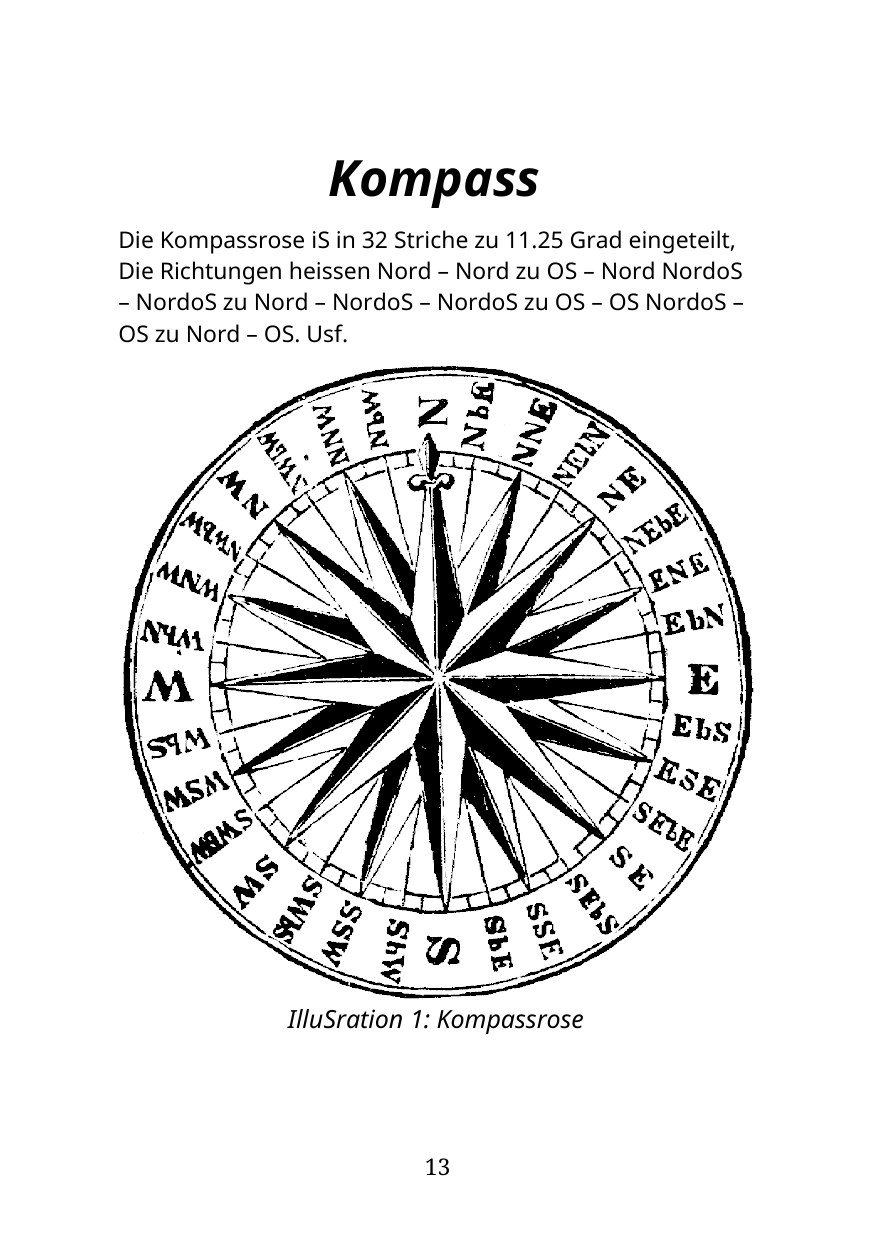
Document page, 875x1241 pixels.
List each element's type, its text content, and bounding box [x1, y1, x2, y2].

picture [118, 361, 757, 1002]
text IlluSration 1: Kompassrose [118, 1002, 756, 1036]
text Die Kompassrose iS in 32 Striche zu 11.25 Grad eingeteilt, Die Richtungen heissen Nord – Nord zu OS – Nord NordoS – NordoS zu Nord – NordoS – NordoS zu OS – OS NordoS – OS zu Nord – OS. Usf. [118, 224, 756, 349]
subtitle Kompass [118, 143, 756, 211]
